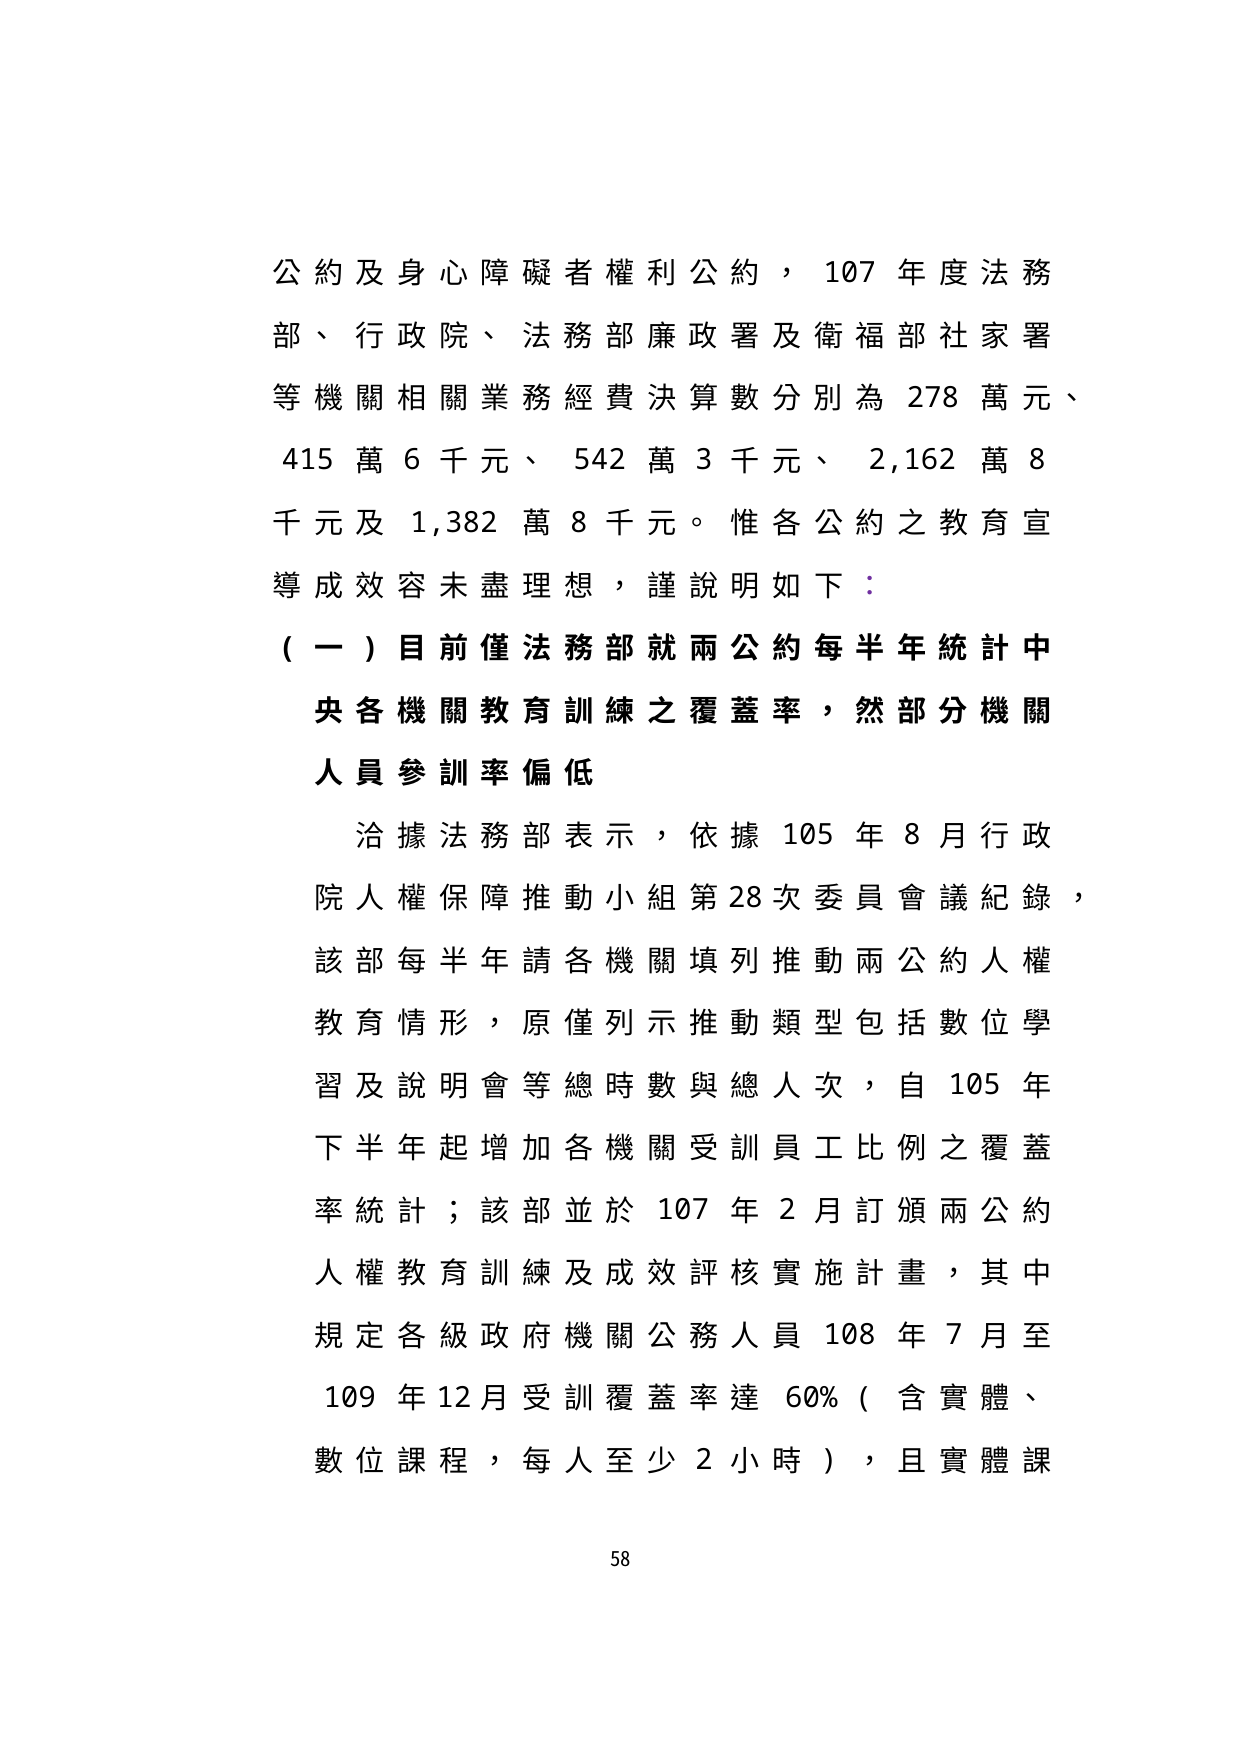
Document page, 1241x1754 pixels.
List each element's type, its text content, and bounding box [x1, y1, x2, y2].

text (一)目前僅法務部就兩公約每半年統計中央各機關教育訓練之覆蓋率，然部分機關人員參訓率偏低 [242, 604, 1058, 792]
text 洽據法務部表示，依據105年8月行政院人權保障推動小組第28次委員會議紀錄，該部每半年請各機關填列推動兩公約人權教育情形，原僅列示推動類型包括數位學習及說明會等總時數與總人次，自105年下半年起增加各機關受訓員工比例之覆蓋率統計；該部並於107年2月訂頒兩公約人權教育訓練及成效評核實施計畫，其中規定各級政府機關公務人員108年7月至109年12月受訓覆蓋率達60% (含實體、數位課程，每人至少2小時)，且實體課程受訓比率須達40%。 [271, 792, 1058, 1479]
text 為推動及落實兩公約、消除對婦女一切形式歧視公約、聯合國反貪腐公約、兒童權利公約及身心障礙者權利公約，107年度法務部、行政院、法務部廉政署及衛福部社家署等機關相關業務經費決算數分別為278萬元、415萬6千元、542萬3千元、2,162萬8千元及1,382萬8千元。惟各公約之教育宣導成效容未盡理想，謹說明如下： [242, 229, 1058, 604]
